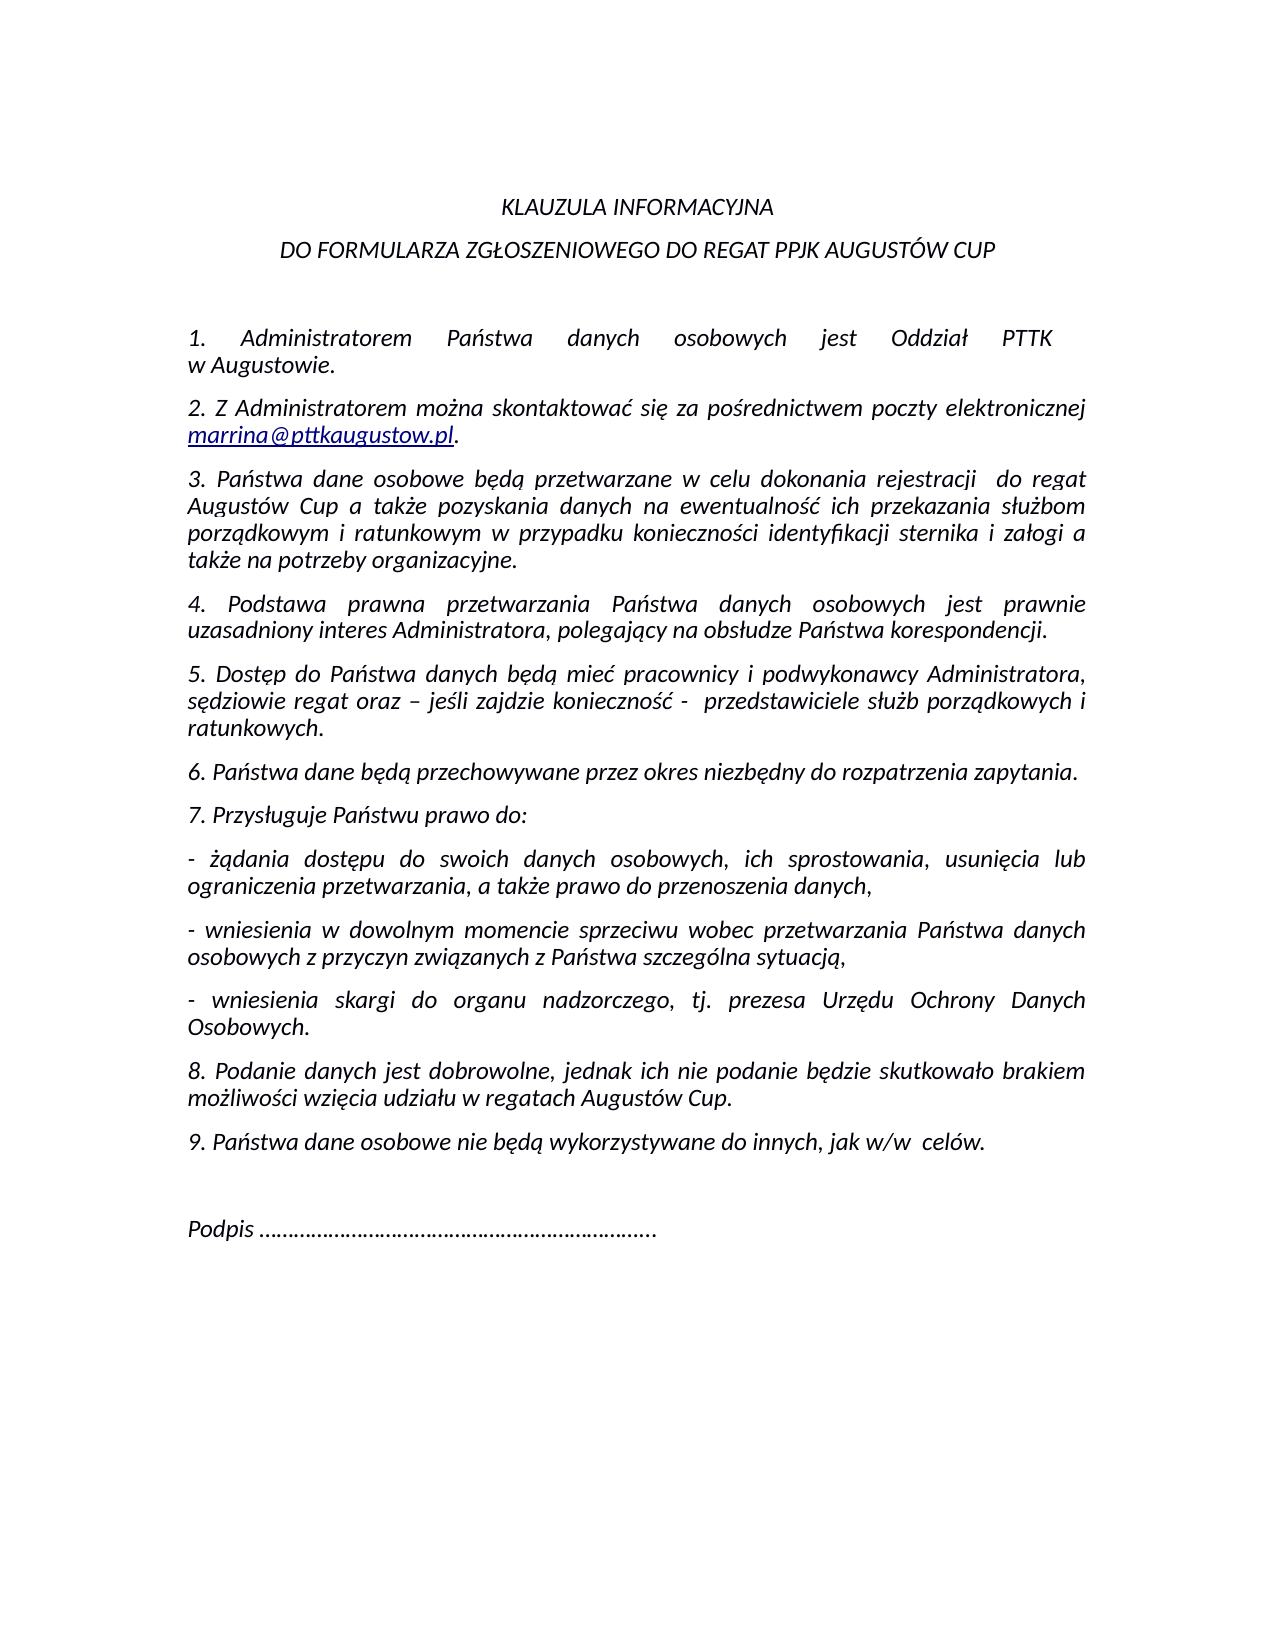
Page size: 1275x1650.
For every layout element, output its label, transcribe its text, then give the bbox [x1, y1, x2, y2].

text 7. Przysługuje Państwu prawo do: [187, 802, 1087, 829]
text 5. Dostęp do Państwa danych będą mieć pracownicy i podwykonawcy Administratora, sędziowie regat oraz – jeśli zajdzie konieczność - przedstawiciele służb porządkowych i ratunkowych. [187, 661, 1087, 742]
text - wniesienia skargi do organu nadzorczego, tj. prezesa Urzędu Ochrony Danych Osobowych. [187, 987, 1087, 1041]
text 3. Państwa dane osobowe będą przetwarzane w celu dokonania rejestracji do regat Augustów Cup a także pozyskania danych na ewentualność ich przekazania służbom porządkowym i ratunkowym w przypadku konieczności identyfikacji sternika i załogi a także na potrzeby organizacyjne. [187, 466, 1087, 574]
text - wniesienia w dowolnym momencie sprzeciwu wobec przetwarzania Państwa danych osobowych z przyczyn związanych z Państwa szczególna sytuacją, [187, 917, 1087, 971]
text 2. Z Administratorem można skontaktować się za pośrednictwem poczty elektronicznej marrina@pttkaugustow.pl. [187, 395, 1087, 449]
text 6. Państwa dane będą przechowywane przez okres niezbędny do rozpatrzenia zapytania. [187, 759, 1087, 786]
text Podpis …………………………………………………………... [187, 1216, 1087, 1243]
text DO FORMULARZA ZGŁOSZENIOWEGO DO REGAT PPJK AUGUSTÓW CUP [187, 237, 1087, 264]
text - żądania dostępu do swoich danych osobowych, ich sprostowania, usunięcia lub ograniczenia przetwarzania, a także prawo do przenoszenia danych, [187, 846, 1087, 900]
text 9. Państwa dane osobowe nie będą wykorzystywane do innych, jak w/w celów. [187, 1128, 1087, 1155]
text 1. Administratorem Państwa danych osobowych jest Oddział PTTK w Augustowie. [187, 324, 1087, 378]
text KLAUZULA INFORMACYJNA [187, 194, 1087, 221]
text 4. Podstawa prawna przetwarzania Państwa danych osobowych jest prawnie uzasadniony interes Administratora, polegający na obsłudze Państwa korespondencji. [187, 590, 1087, 644]
text 8. Podanie danych jest dobrowolne, jednak ich nie podanie będzie skutkowało brakiem możliwości wzięcia udziału w regatach Augustów Cup. [187, 1058, 1087, 1112]
